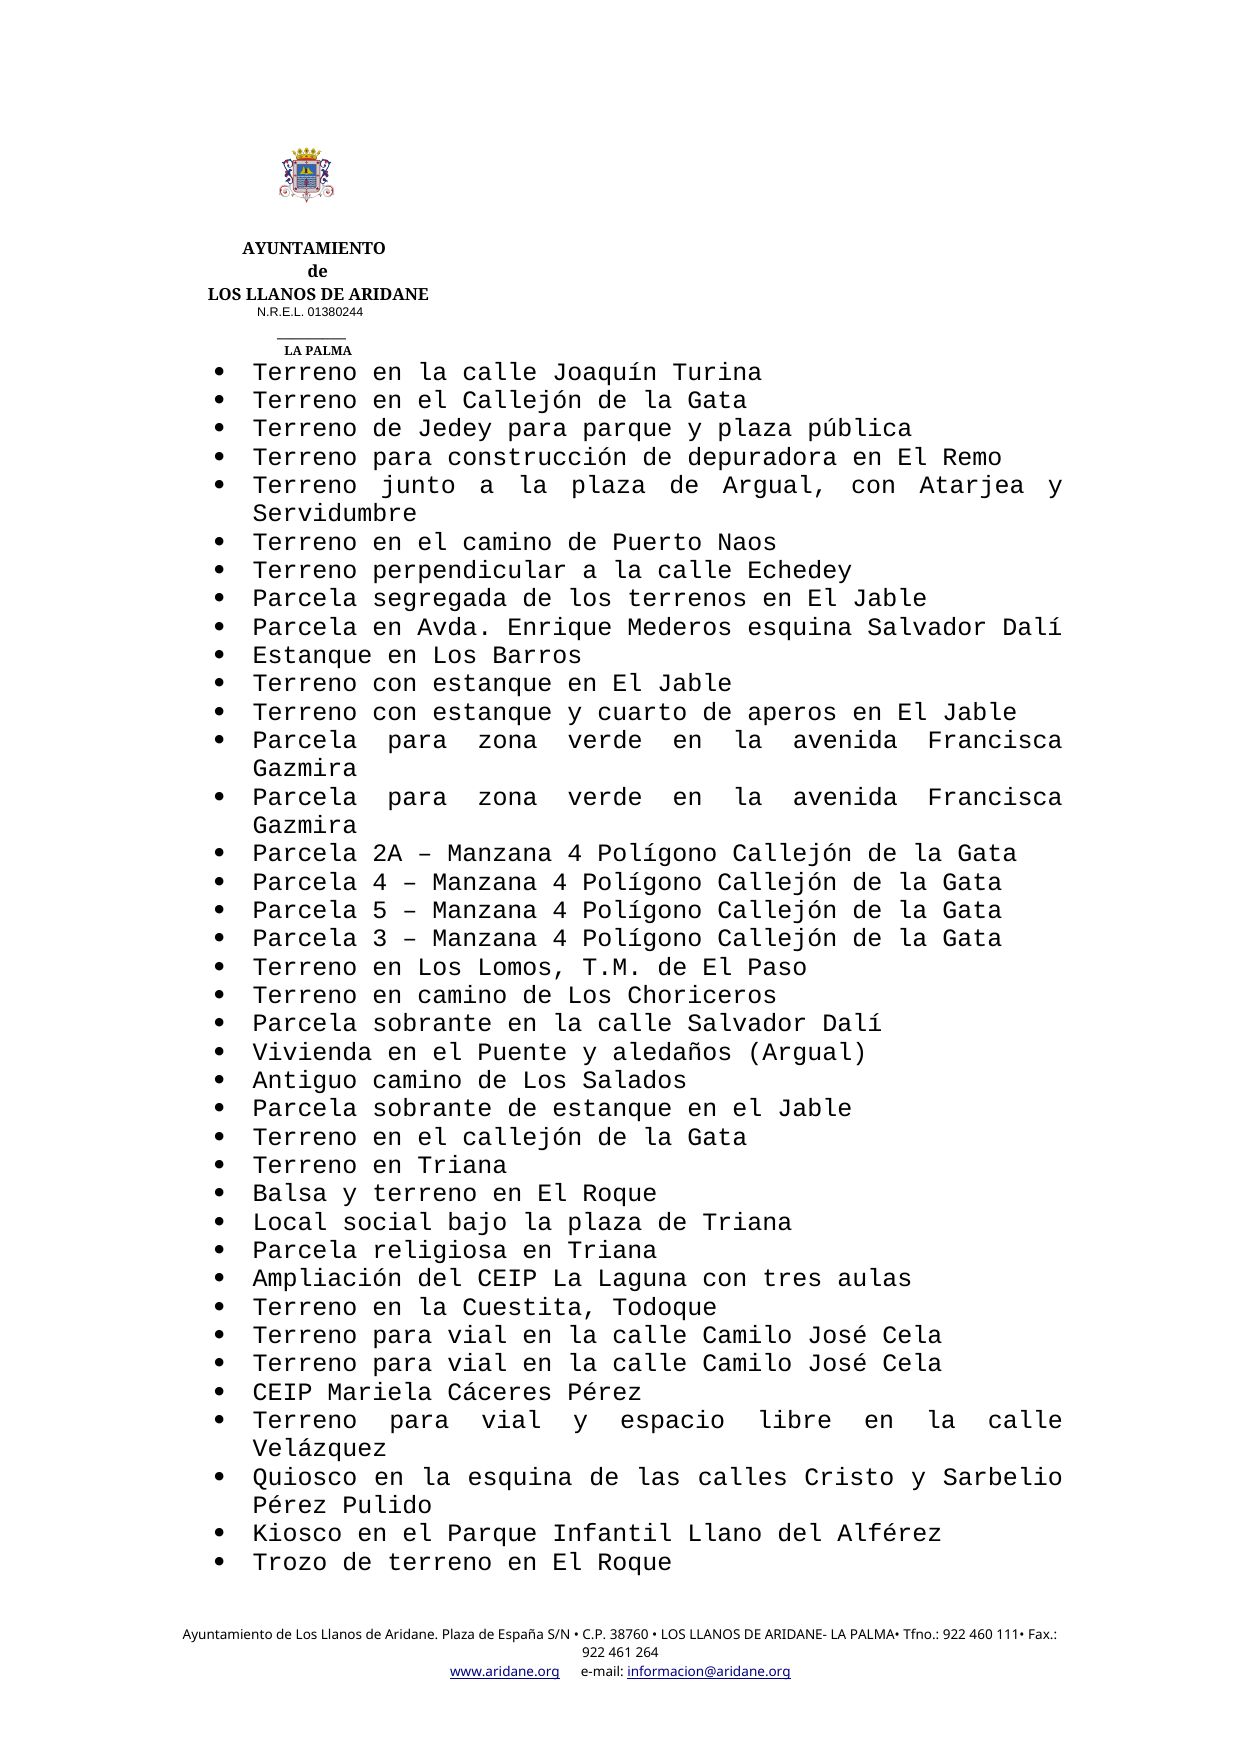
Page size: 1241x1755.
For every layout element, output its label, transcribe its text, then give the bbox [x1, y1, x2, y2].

list Terreno de Jedey para parque y plaza pública [215, 416, 1063, 444]
list Terreno para construcción de depuradora en El Remo [215, 444, 1063, 472]
list Terreno en Los Lomos, T.M. de El Paso [215, 954, 1063, 982]
list Antiguo camino de Los Salados [215, 1067, 1063, 1096]
list Parcela para zona verde en la avenida Francisca Gazmira [215, 784, 1063, 841]
list Parcela segregada de los terrenos en El Jable [215, 586, 1063, 614]
list Vivienda en el Puente y aledaños (Argual) [215, 1039, 1063, 1067]
list Parcela para zona verde en la avenida Francisca Gazmira [215, 727, 1063, 784]
list Terreno en camino de Los Choriceros [215, 982, 1063, 1011]
list Terreno en el camino de Puerto Naos [215, 529, 1063, 557]
list Terreno en el callejón de la Gata [215, 1124, 1063, 1152]
list Estanque en Los Barros [215, 642, 1063, 671]
list Parcela 4 – Manzana 4 Polígono Callejón de la Gata [215, 869, 1063, 897]
list Quiosco en la esquina de las calles Cristo y Sarbelio Pérez Pulido [215, 1464, 1063, 1521]
list Parcela sobrante de estanque en el Jable [215, 1096, 1063, 1124]
list Terreno para vial en la calle Camilo José Cela [215, 1351, 1063, 1379]
list Terreno en la Cuestita, Todoque [215, 1294, 1063, 1322]
list Terreno con estanque en El Jable [215, 671, 1063, 699]
list Parcela 2A – Manzana 4 Polígono Callejón de la Gata [215, 841, 1063, 869]
list Parcela 3 – Manzana 4 Polígono Callejón de la Gata [215, 926, 1063, 954]
list Parcela 5 – Manzana 4 Polígono Callejón de la Gata [215, 897, 1063, 926]
list Terreno con estanque y cuarto de aperos en El Jable [215, 699, 1063, 727]
list Terreno junto a la plaza de Argual, con Atarjea y Servidumbre [215, 472, 1063, 529]
list Terreno en Triana [215, 1152, 1063, 1181]
list Ampliación del CEIP La Laguna con tres aulas [215, 1266, 1063, 1294]
list Parcela sobrante en la calle Salvador Dalí [215, 1011, 1063, 1039]
list Trozo de terreno en El Roque [215, 1549, 1063, 1577]
list Terreno para vial en la calle Camilo José Cela [215, 1322, 1063, 1351]
list Parcela religiosa en Triana [215, 1237, 1063, 1266]
list Kiosco en el Parque Infantil Llano del Alférez [215, 1521, 1063, 1549]
list Parcela en Avda. Enrique Mederos esquina Salvador Dalí [215, 614, 1063, 642]
list Terreno en el Callejón de la Gata [215, 387, 1063, 416]
list Terreno para vial y espacio libre en la calle Velázquez [215, 1407, 1063, 1464]
list CEIP Mariela Cáceres Pérez [215, 1379, 1063, 1407]
list Terreno perpendicular a la calle Echedey [215, 557, 1063, 586]
list Local social bajo la plaza de Triana [215, 1209, 1063, 1237]
list Balsa y terreno en El Roque [215, 1181, 1063, 1209]
list Terreno en la calle Joaquín Turina [215, 359, 1063, 387]
